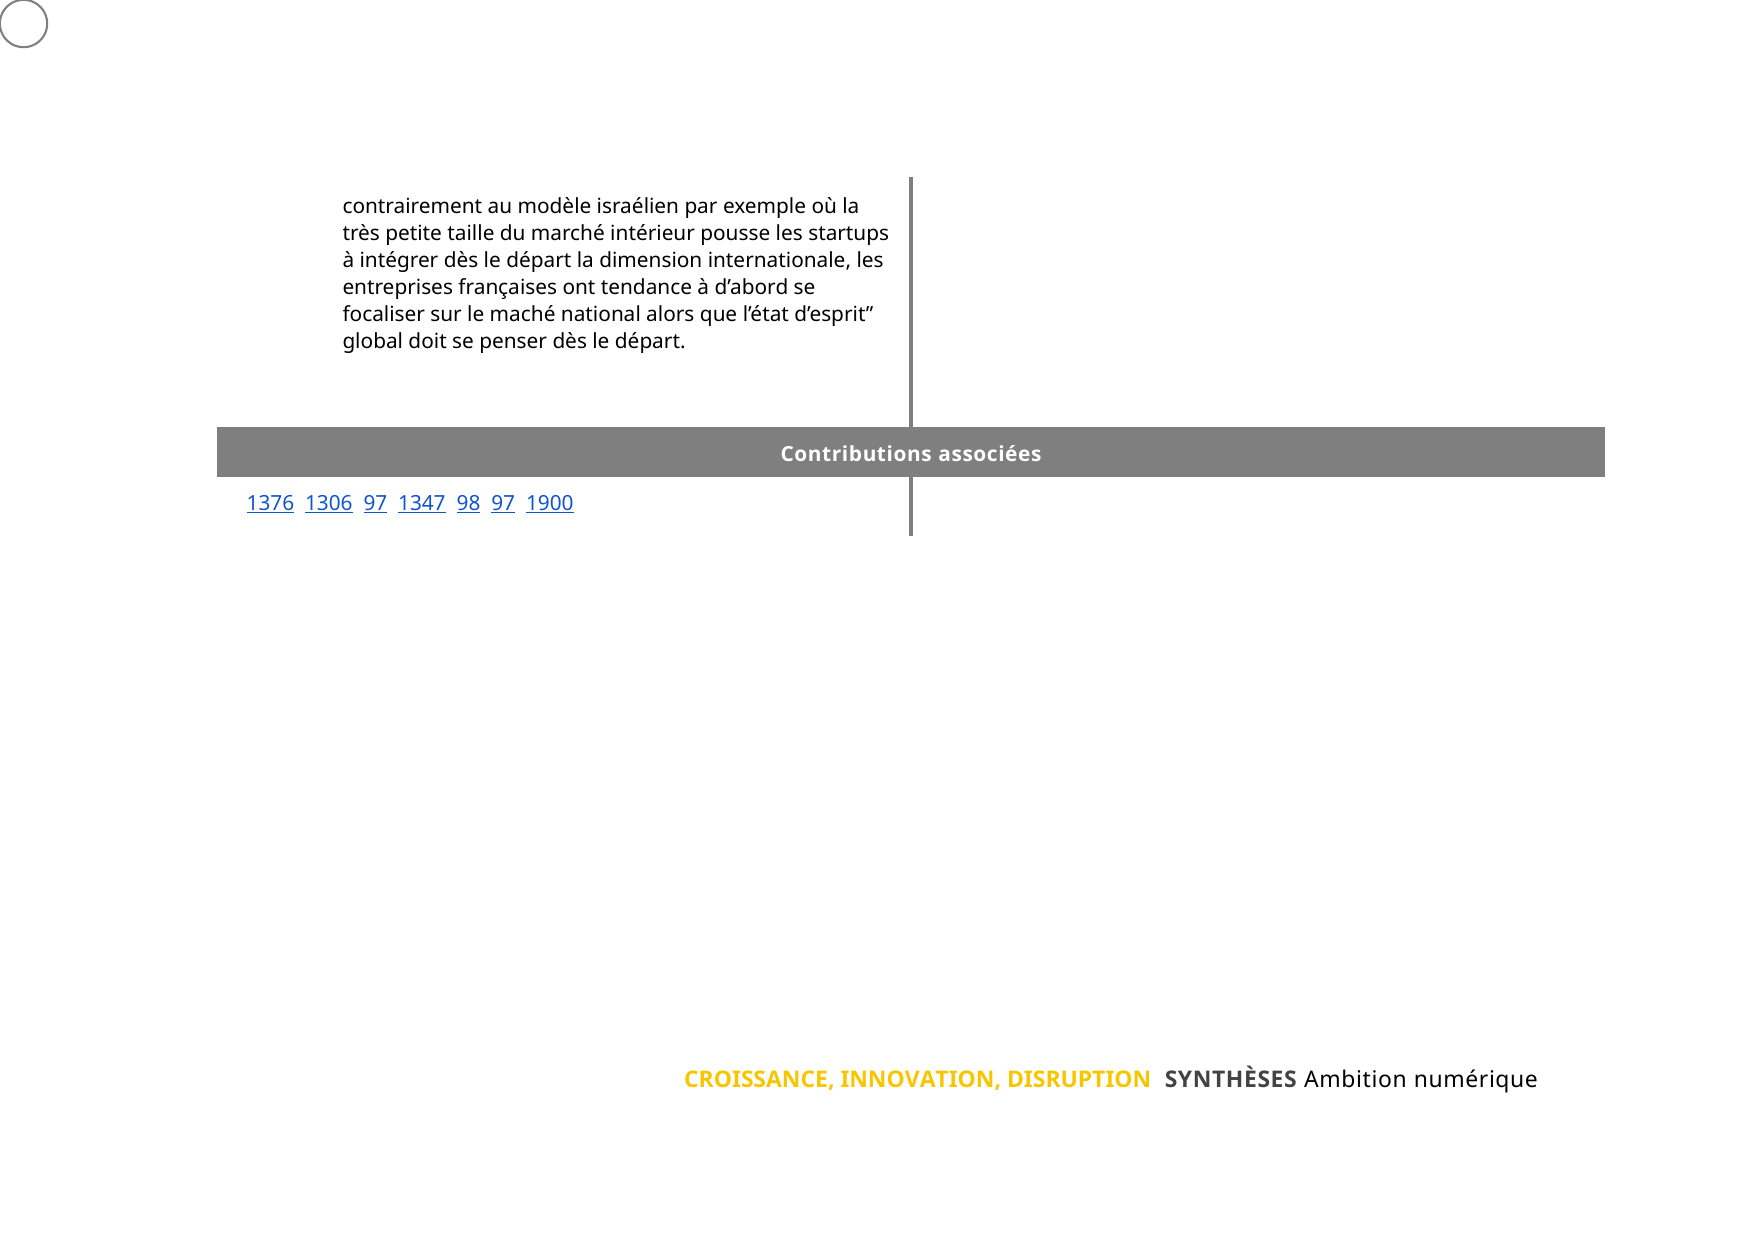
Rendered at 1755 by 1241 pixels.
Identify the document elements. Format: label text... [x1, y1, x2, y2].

table_cell [913, 177, 1605, 427]
table_cell contrairement au modèle israélien par exemple où la très petite taille du marché intérieur pousse les startups à intégrer dès le départ la dimension internationale, les entreprises françaises ont tendance à d’abord se focaliser sur le maché national alors que l’état d’esprit” global doit se penser dès le départ. [217, 177, 909, 427]
table_cell [913, 477, 1605, 536]
table_cell Contributions associées [217, 427, 1605, 477]
table_cell 1376 1306 97 1347 98 97 1900 [217, 477, 909, 536]
